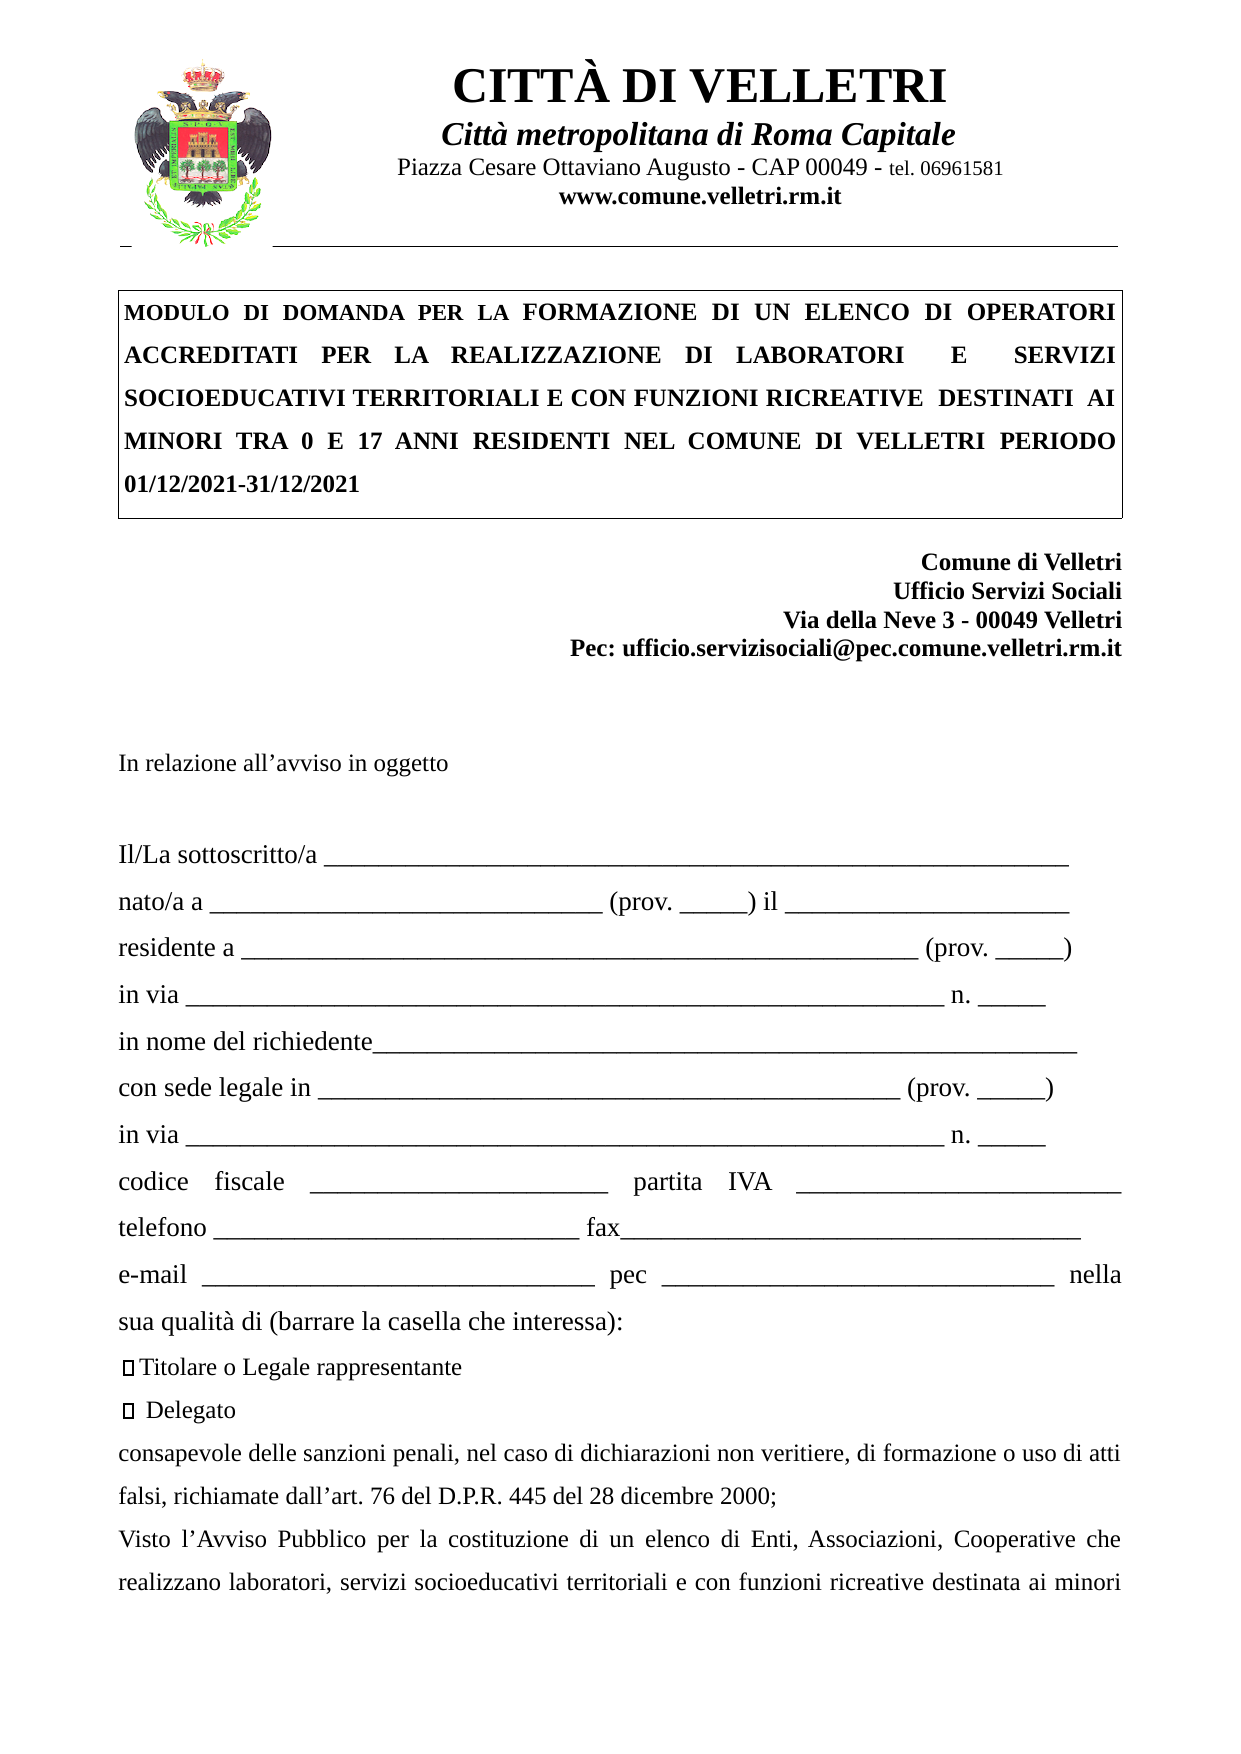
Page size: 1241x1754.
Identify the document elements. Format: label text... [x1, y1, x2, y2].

text in nome del richiedente____________________________________________________ [118, 1025, 1122, 1056]
text e-mail _____________________________ pec _____________________________ nella sua qualità di (barrare la casella che interessa): [118, 1258, 1122, 1336]
table_header [120, 56, 131, 246]
text Ufficio Servizi Sociali [118, 576, 1122, 605]
text Pec: ufficio.servizisociali@pec.comune.velletri.rm.it [118, 633, 1122, 662]
text in via ________________________________________________________ n. _____ [118, 1118, 1122, 1149]
text Visto l’Avviso Pubblico per la costituzione di un elenco di Enti, Associazioni, Cooperative che realizzano laboratori, servizi socioeducativi territoriali e con funzioni ricreative destinata ai minori [118, 1524, 1122, 1596]
text consapevole delle sanzioni penali, nel caso di dichiarazioni non veritiere, di formazione o uso di atti falsi, richiamate dall’art. 76 del D.P.R. 445 del 28 dicembre 2000; [118, 1438, 1122, 1510]
text In relazione all’avviso in oggetto [118, 748, 1122, 777]
text nato/a a _____________________________ (prov. _____) il _____________________ [118, 885, 1122, 916]
text Titolare o Legale rappresentante [118, 1352, 1122, 1380]
table_header [273, 56, 283, 246]
table_header CITTÀ DI VELLETRI Città metropolitana di Roma Capitale Piazza Cesare Ottaviano Augusto - CAP 00049 - tel. 06961581 www.comune.velletri.rm.it [283, 56, 1117, 246]
text Comune di Velletri [118, 547, 1122, 576]
text Delegato [118, 1395, 1122, 1423]
text Via della Neve 3 - 00049 Velletri [118, 605, 1122, 633]
text con sede legale in ___________________________________________ (prov. _____) [118, 1072, 1122, 1103]
text Il/La sottoscritto/a _______________________________________________________ [118, 838, 1122, 869]
text in via ________________________________________________________ n. _____ [118, 978, 1122, 1009]
text codice fiscale ______________________ partita IVA ________________________ telefono ___________________________ fax__________________________________ [118, 1165, 1122, 1243]
text residente a __________________________________________________ (prov. _____) [118, 932, 1122, 963]
table_header MODULO DI DOMANDA PER LA FORMAZIONE DI UN ELENCO DI OPERATORI ACCREDITATI PER LA REALIZZAZIONE DI LABORATORI E SERVIZI SOCIOEDUCATIVI TERRITORIALI E CON FUNZIONI RICREATIVE DESTINATI AI MINORI TRA 0 E 17 ANNI RESIDENTI NEL COMUNE DI VELLETRI PERIODO 01/12/2021-31/12/2021 [119, 291, 1122, 518]
